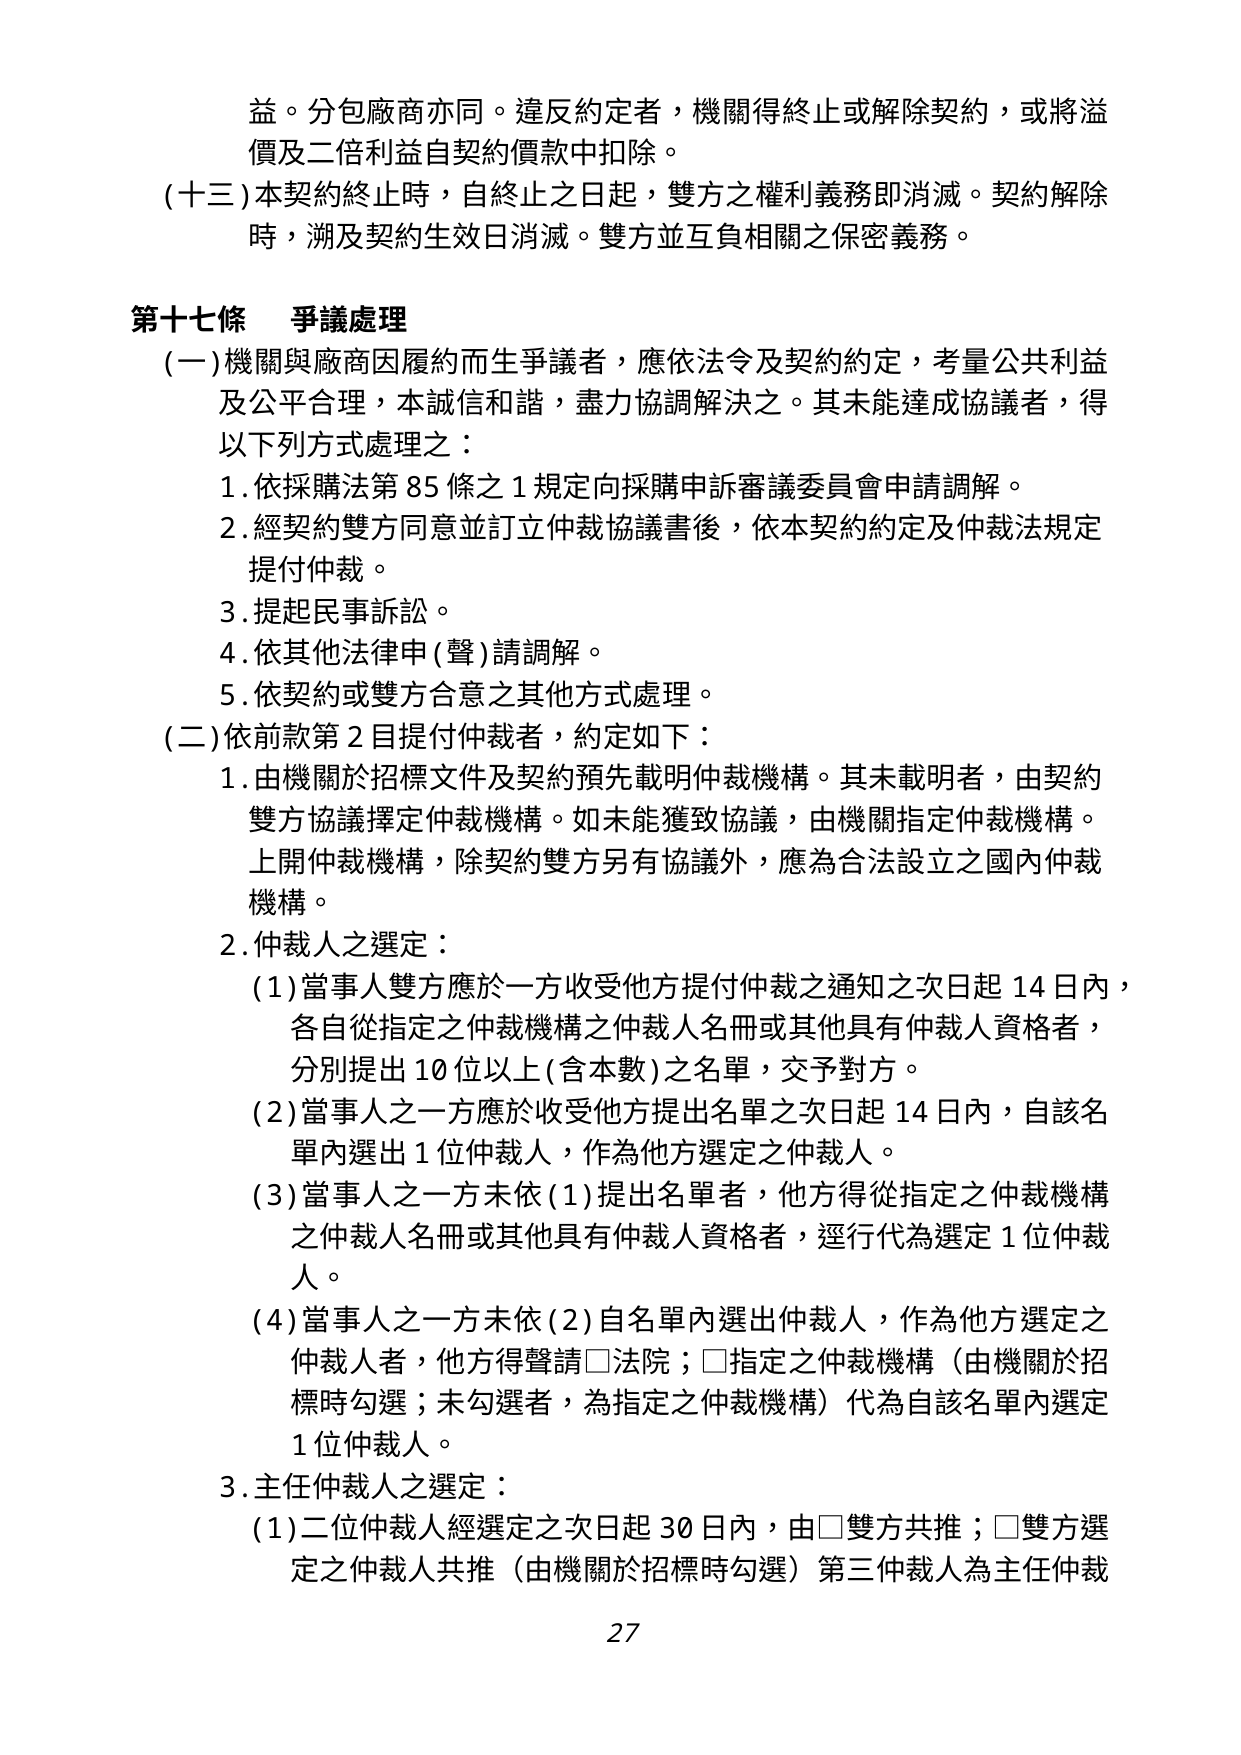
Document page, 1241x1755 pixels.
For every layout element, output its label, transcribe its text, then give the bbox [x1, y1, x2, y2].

text 2.仲裁人之選定： [218, 922, 1104, 964]
text 3.提起民事訴訟。 [218, 589, 1104, 630]
text (3)當事人之一方未依(1)提出名單者，他方得從指定之仲裁機構之仲裁人名冊或其他具有仲裁人資格者，逕行代為選定1位仲裁人。 [248, 1172, 1110, 1297]
text (1)當事人雙方應於一方收受他方提付仲裁之通知之次日起14日內，各自從指定之仲裁機構之仲裁人名冊或其他具有仲裁人資格者，分別提出10位以上(含本數)之名單，交予對方。 [248, 964, 1110, 1089]
text (1)二位仲裁人經選定之次日起30日內，由□雙方共推；□雙方選定之仲裁人共推（由機關於招標時勾選）第三仲裁人為主任仲裁 [248, 1505, 1110, 1589]
text 3.主任仲裁人之選定： [218, 1464, 1104, 1505]
text (十二)廠商履約不得對本契約採購案任何人要求、期約、收受或給予賄賂、佣金、比例金、仲介費、後謝金、回扣、餽贈、招待或其他不正利益。分包廠商亦同。違反約定者，機關得終止或解除契約，或將溢價及二倍利益自契約價款中扣除。 [159, 89, 1110, 172]
text (4)當事人之一方未依(2)自名單內選出仲裁人，作為他方選定之仲裁人者，他方得聲請□法院；□指定之仲裁機構（由機關於招標時勾選；未勾選者，為指定之仲裁機構）代為自該名單內選定1位仲裁人。 [248, 1297, 1110, 1464]
text (二)依前款第2目提付仲裁者，約定如下： [159, 714, 1110, 755]
text 1.依採購法第85條之1規定向採購申訴審議委員會申請調解。 [218, 464, 1104, 505]
text (2)當事人之一方應於收受他方提出名單之次日起14日內，自該名單內選出1位仲裁人，作為他方選定之仲裁人。 [248, 1089, 1110, 1172]
text 2.經契約雙方同意並訂立仲裁協議書後，依本契約約定及仲裁法規定提付仲裁。 [218, 505, 1104, 589]
text 第十七條 爭議處理 [130, 297, 1110, 339]
text 4.依其他法律申(聲)請調解。 [218, 630, 1104, 672]
text (一)機關與廠商因履約而生爭議者，應依法令及契約約定，考量公共利益及公平合理，本誠信和諧，盡力協調解決之。其未能達成協議者，得以下列方式處理之： [159, 339, 1110, 464]
text 1.由機關於招標文件及契約預先載明仲裁機構。其未載明者，由契約雙方協議擇定仲裁機構。如未能獲致協議，由機關指定仲裁機構。上開仲裁機構，除契約雙方另有協議外，應為合法設立之國內仲裁機構。 [218, 755, 1104, 922]
text (十三)本契約終止時，自終止之日起，雙方之權利義務即消滅。契約解除時，溯及契約生效日消滅。雙方並互負相關之保密義務。 [159, 172, 1110, 255]
text 5.依契約或雙方合意之其他方式處理。 [218, 672, 1104, 714]
